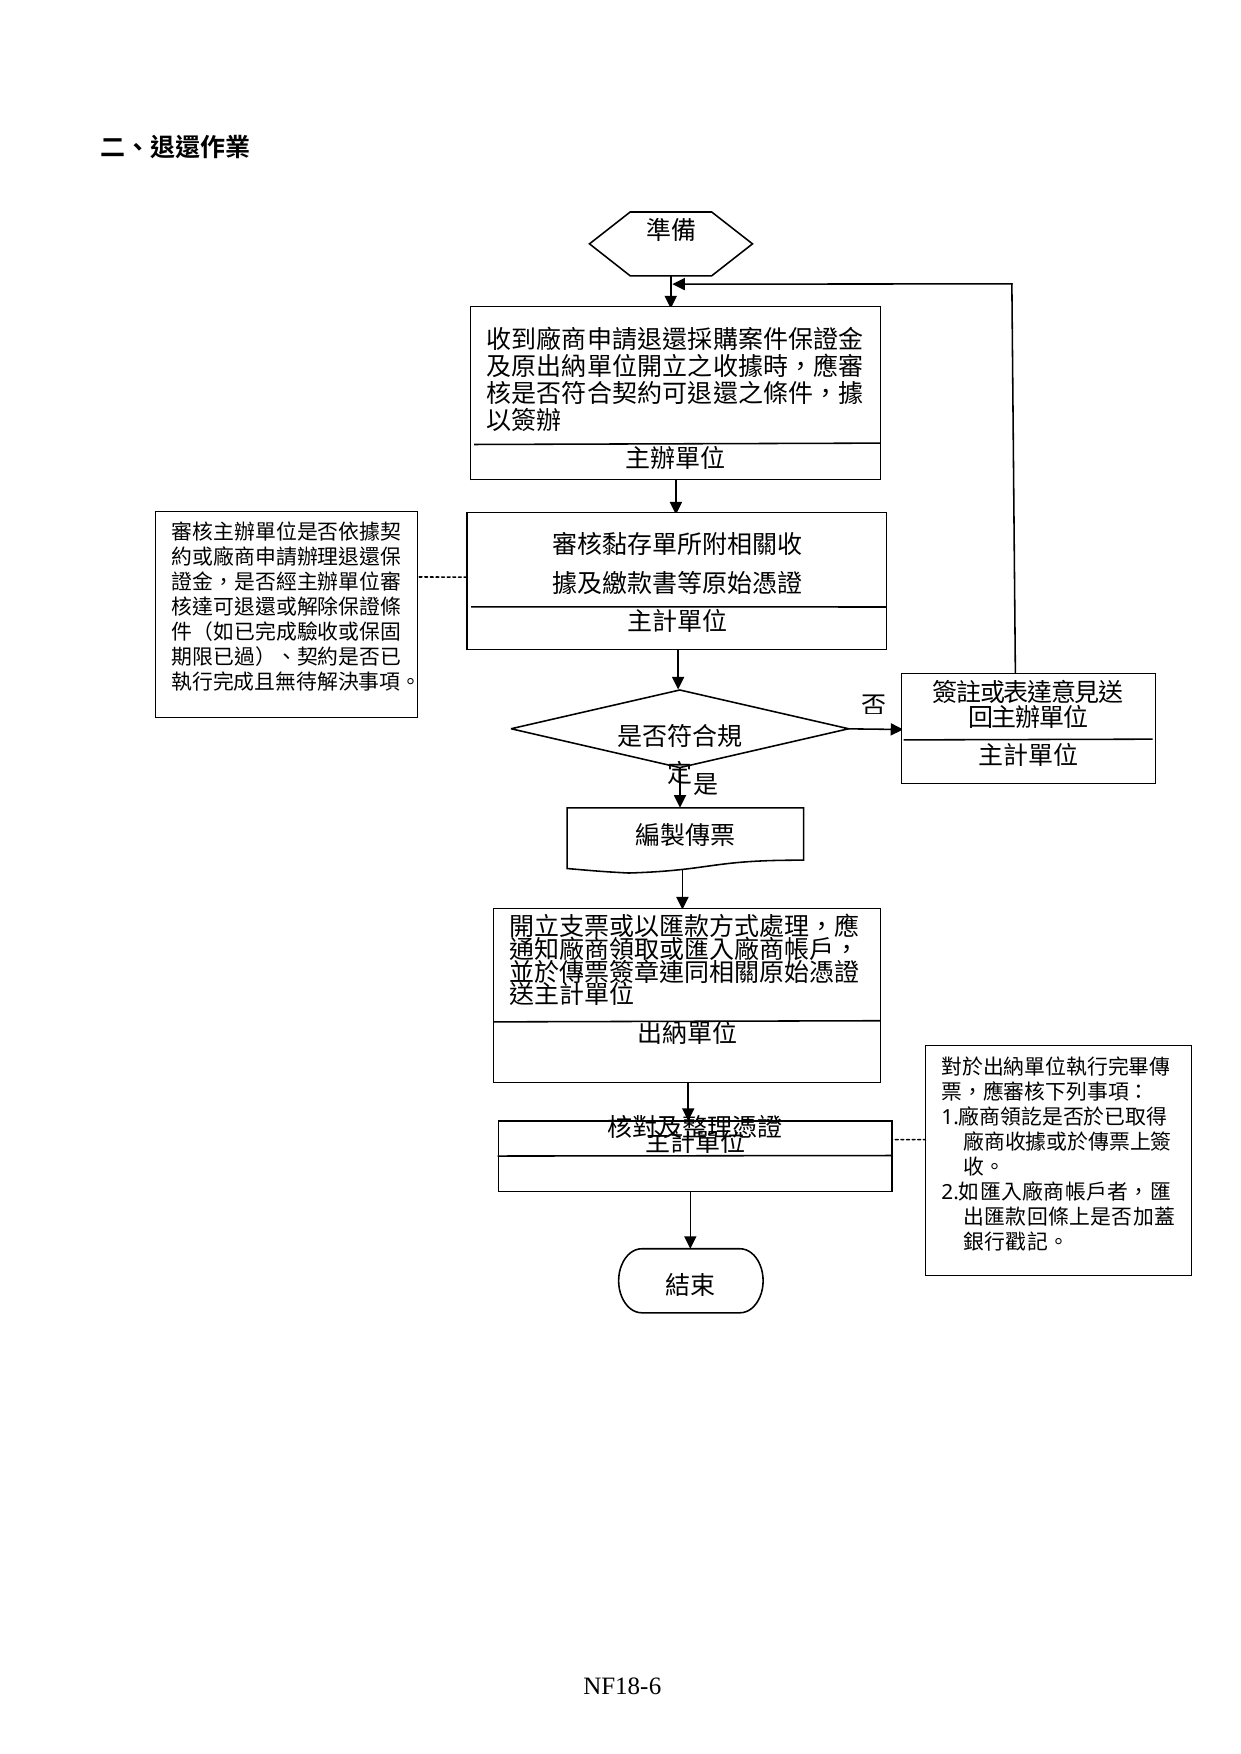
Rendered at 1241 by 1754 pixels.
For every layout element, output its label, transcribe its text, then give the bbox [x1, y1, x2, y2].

text 出納單位 [509, 1022, 864, 1048]
text 是 [694, 785, 705, 793]
text 主計單位 [918, 743, 1139, 770]
text 二、退還作業 [100, 127, 1144, 164]
text 是 [694, 791, 717, 796]
text 對於出納單位執行完畢傳票，應審核下列事項： [941, 1054, 1176, 1104]
text 據及繳款書等原始憑證 [483, 571, 871, 598]
text 簽註或表達意見送 [918, 682, 1139, 707]
text 1.廠商領訖是否於已取得廠商收據或於傳票上簽收。 [941, 1104, 1176, 1179]
text 審核黏存單所附相關收 [483, 532, 871, 559]
text 是 [694, 765, 717, 783]
text 開立支票或以匯款方式處理，應通知廠商領取或匯入廠商帳戶，並於傳票簽章連同相關原始憑證送主計單位 [509, 917, 864, 1008]
text 主計單位 [483, 609, 871, 636]
text 審核主辦單位是否依據契約或廠商申請辦理退還保證金，是否經主辦單位審核達可退還或解除保證條件（如已完成驗收或保固期限已過）、契約是否已執行完成且無待解決事項。 [171, 520, 402, 695]
text 是 [707, 785, 717, 793]
text 否 [861, 685, 884, 714]
text 收到廠商申請退還採購案件保證金及原出納單位開立之收據時，應審核是否符合契約可退還之條件，據以簽辦 [486, 327, 864, 435]
text 回主辦單位 [918, 707, 1139, 732]
text 主辦單位 [486, 446, 864, 471]
text 2.如匯入廠商帳戶者，匯出匯款回條上是否加蓋銀行戳記。 [941, 1179, 1176, 1254]
